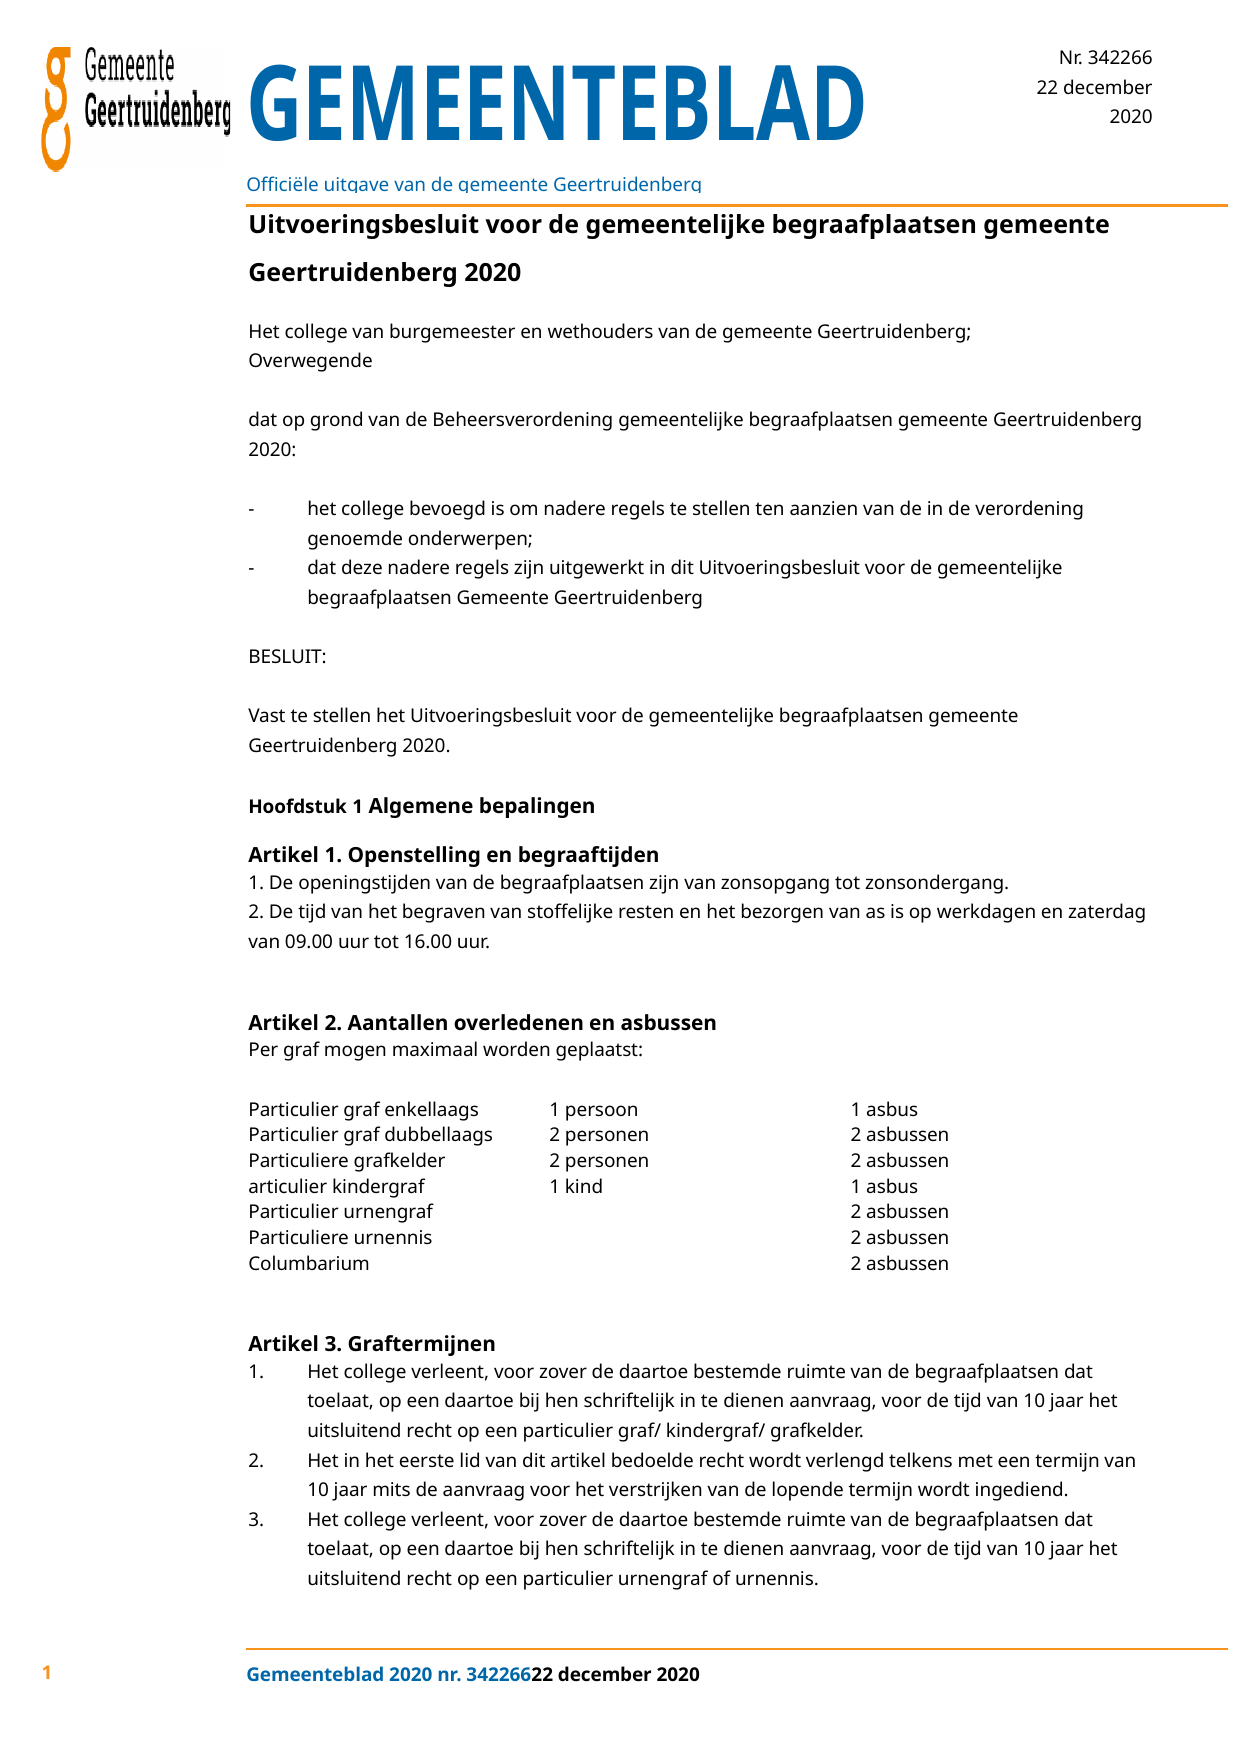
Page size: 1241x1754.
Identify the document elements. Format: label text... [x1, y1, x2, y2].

text BESLUIT: [248, 643, 1152, 669]
text Artikel 3. Graftermijnen [248, 1329, 1152, 1358]
text dat op grond van de Beheersverordening gemeentelijke begraafplaatsen gemeente Geertruidenberg 2020: [248, 407, 1152, 462]
table_cell 2 asbussen [850, 1122, 1152, 1147]
text 2. De tijd van het begraven van stoffelijke resten en het bezorgen van as is op werkdagen en zaterdag van 09.00 uur tot 16.00 uur. [248, 898, 1152, 954]
list het college bevoegd is om nadere regels te stellen ten aanzien van de in de verordening genoemde onderwerpen; [248, 495, 1152, 551]
list dat deze nadere regels zijn uitgewerkt in dit Uitvoeringsbesluit voor de gemeentelijke begraafplaatsen Gemeente Geertruidenberg [248, 554, 1152, 610]
table_header 1 asbus [850, 1096, 1152, 1122]
text Hoofdstuk 1 Algemene bepalingen [248, 791, 1152, 820]
table_cell [549, 1199, 850, 1224]
text Het college van burgemeester en wethouders van de gemeente Geertruidenberg; [248, 318, 1152, 344]
picture [41, 47, 231, 172]
table_cell 2 asbussen [850, 1147, 1152, 1173]
text Per graf mogen maximaal worden geplaatst: [248, 1037, 1152, 1062]
text Artikel 2. Aantallen overledenen en asbussen [248, 1008, 1152, 1037]
table_cell articulier kindergraf [248, 1173, 549, 1199]
text 1. De openingstijden van de begraafplaatsen zijn van zonsopgang tot zonsondergang. [248, 869, 1152, 895]
list Het in het eerste lid van dit artikel bedoelde recht wordt verlengd telkens met een termijn van 10 jaar mits de aanvraag voor het verstrijken van de lopende termijn wordt ingediend. [248, 1447, 1152, 1502]
table_header Particulier graf enkellaags [248, 1096, 549, 1122]
list Het college verleent, voor zover de daartoe bestemde ruimte van de begraafplaatsen dat toelaat, op een daartoe bij hen schriftelijk in te dienen aanvraag, voor de tijd van 10 jaar het uitsluitend recht op een particulier graf/ kindergraf/ grafkelder. [248, 1358, 1152, 1443]
table_cell [549, 1250, 850, 1276]
text Overwegende [248, 347, 1152, 373]
table_cell Particulier graf dubbellaags [248, 1122, 549, 1147]
table_cell 1 asbus [850, 1173, 1152, 1199]
table_cell 1 kind [549, 1173, 850, 1199]
table_cell 2 personen [549, 1122, 850, 1147]
list Het college verleent, voor zover de daartoe bestemde ruimte van de begraafplaatsen dat toelaat, op een daartoe bij hen schriftelijk in te dienen aanvraag, voor de tijd van 10 jaar het uitsluitend recht op een particulier urnengraf of urnennis. [248, 1506, 1152, 1591]
table_cell 2 asbussen [850, 1250, 1152, 1276]
table_cell [549, 1225, 850, 1250]
table_cell 2 personen [549, 1147, 850, 1173]
table_cell 2 asbussen [850, 1225, 1152, 1250]
table_cell 2 asbussen [850, 1199, 1152, 1224]
table_cell Particuliere urnennis [248, 1225, 549, 1250]
text Artikel 1. Openstelling en begraaftijden [248, 841, 1152, 869]
text Vast te stellen het Uitvoeringsbesluit voor de gemeentelijke begraafplaatsen gemeente Geertruidenberg 2020. [248, 702, 1152, 758]
table_header 1 persoon [549, 1096, 850, 1122]
table_cell Columbarium [248, 1250, 549, 1276]
table_cell Particuliere grafkelder [248, 1147, 549, 1173]
text Uitvoeringsbesluit voor de gemeentelijke begraafplaatsen gemeente Geertruidenberg 2020 [248, 207, 1152, 288]
table_cell Particulier urnengraf [248, 1199, 549, 1224]
